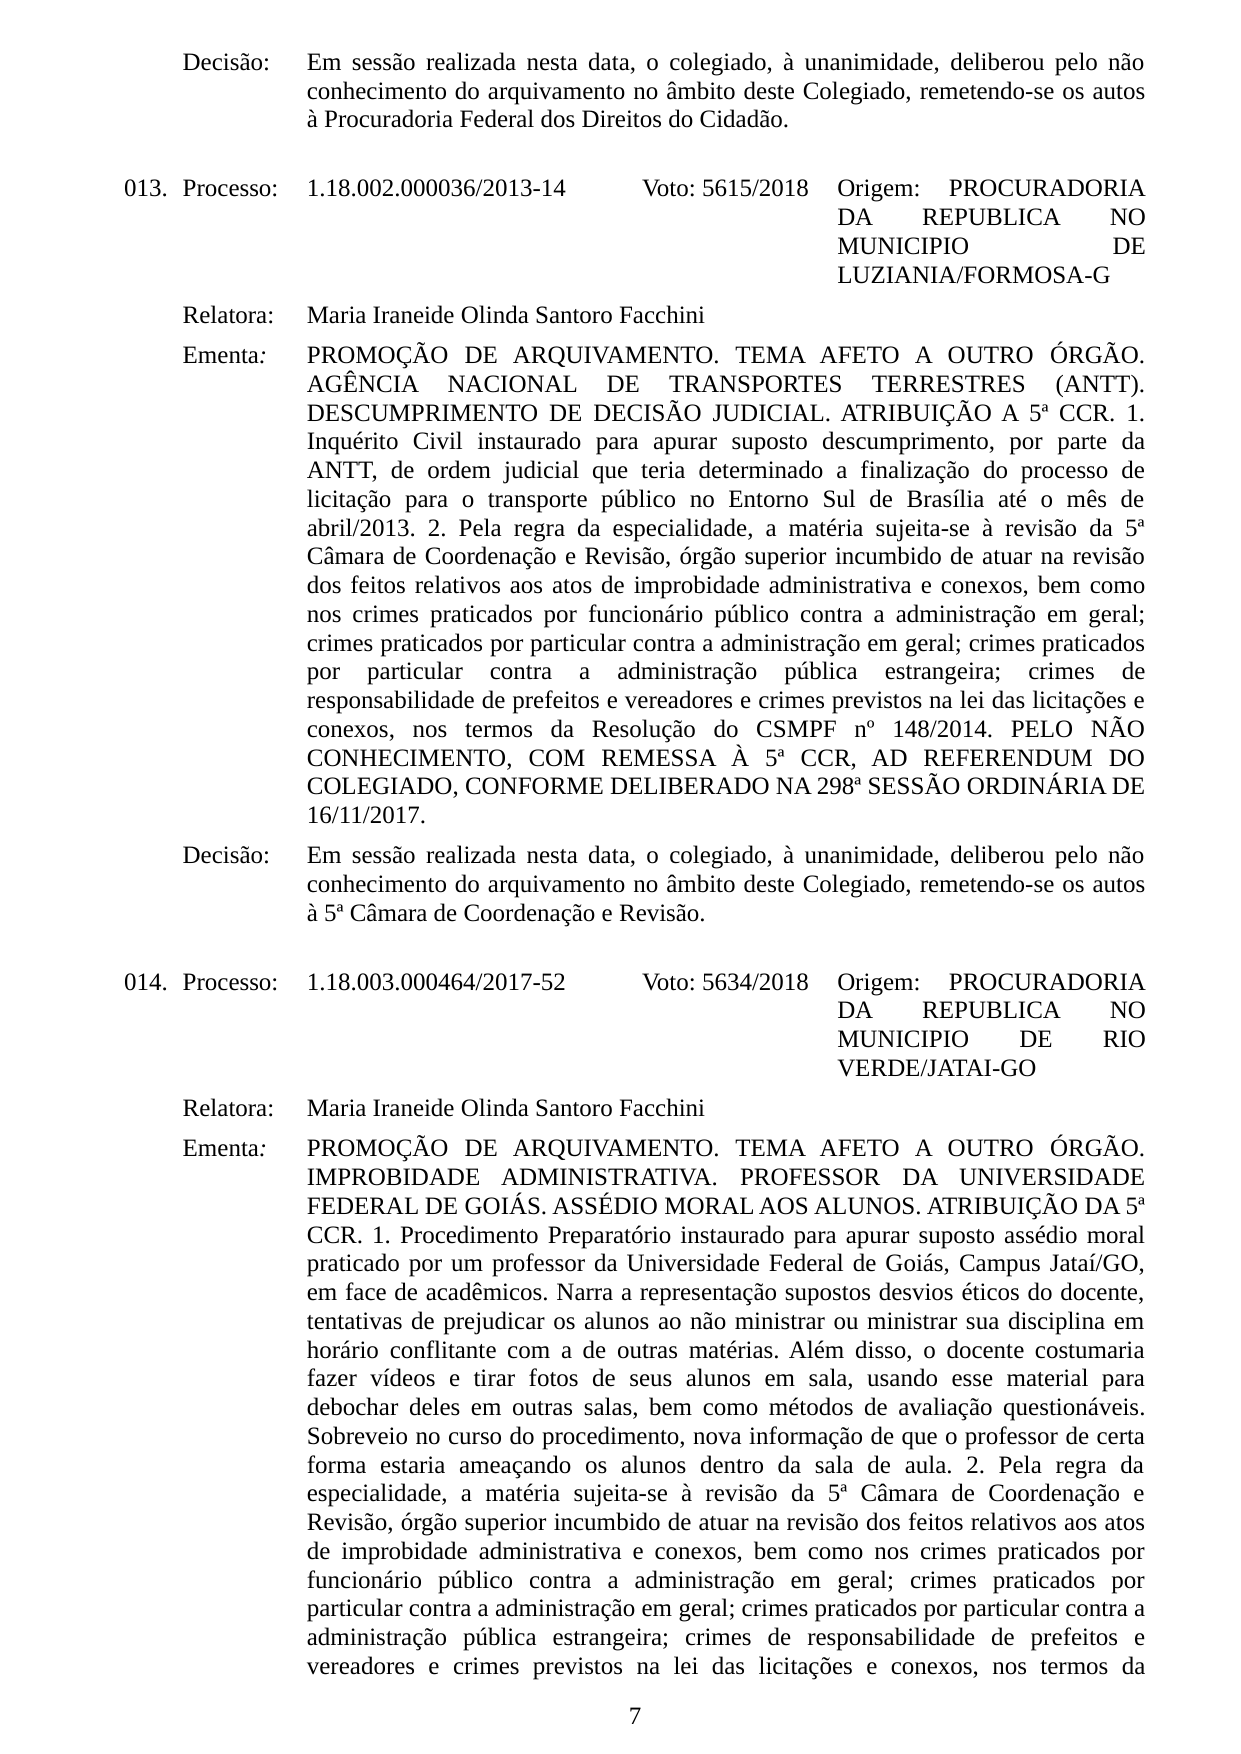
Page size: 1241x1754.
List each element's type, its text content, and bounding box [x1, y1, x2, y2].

table_cell Relatora: [177, 1088, 301, 1128]
table_cell PROMOÇÃO DE ARQUIVAMENTO. TEMA AFETO A OUTRO ÓRGÃO. AGÊNCIA NACIONAL DE TRANSPORTES TERRESTRES (ANTT). DESCUMPRIMENTO DE DECISÃO JUDICIAL. ATRIBUIÇÃO A 5ª CCR. 1. Inquérito Civil instaurado para apurar suposto descumprimento, por parte da ANTT, de ordem judicial que teria determinado a finalização do processo de licitação para o transporte público no Entorno Sul de Brasília até o mês de abril/2013. 2. Pela regra da especialidade, a matéria sujeita-se à revisão da 5ª Câmara de Coordenação e Revisão, órgão superior incumbido de atuar na revisão dos feitos relativos aos atos de improbidade administrativa e conexos, bem como nos crimes praticados por funcionário público contra a administração em geral; crimes praticados por particular contra a administração em geral; crimes praticados por particular contra a administração pública estrangeira; crimes de responsabilidade de prefeitos e vereadores e crimes previstos na lei das licitações e conexos, nos termos da Resolução do CSMPF nº 148/2014. PELO NÃO CONHECIMENTO, COM REMESSA À 5ª CCR, AD REFERENDUM DO COLEGIADO, CONFORME DELIBERADO NA 298ª SESSÃO ORDINÁRIA DE 16/11/2017. [301, 335, 1152, 835]
table_header Origem: PROCURADORIA DA REPUBLICA NO MUNICIPIO DE RIO VERDE/JATAI-GO [831, 961, 1152, 1088]
table_cell Maria Iraneide Olinda Santoro Facchini [301, 1088, 1152, 1128]
table_header Voto: 5634/2018 [636, 961, 831, 1088]
table_cell PROMOÇÃO DE ARQUIVAMENTO. TEMA AFETO A OUTRO ÓRGÃO. IMPROBIDADE ADMINISTRATIVA. PROFESSOR DA UNIVERSIDADE FEDERAL DE GOIÁS. ASSÉDIO MORAL AOS ALUNOS. ATRIBUIÇÃO DA 5ª CCR. 1. Procedimento Preparatório instaurado para apurar suposto assédio moral praticado por um professor da Universidade Federal de Goiás, Campus Jataí/GO, em face de acadêmicos. Narra a representação supostos desvios éticos do docente, tentativas de prejudicar os alunos ao não ministrar ou ministrar sua disciplina em horário conflitante com a de outras matérias. Além disso, o docente costumaria fazer vídeos e tirar fotos de seus alunos em sala, usando esse material para debochar deles em outras salas, bem como métodos de avaliação questionáveis. Sobreveio no curso do procedimento, nova informação de que o professor de certa forma estaria ameaçando os alunos dentro da sala de aula. 2. Pela regra da especialidade, a matéria sujeita-se à revisão da 5ª Câmara de Coordenação e Revisão, órgão superior incumbido de atuar na revisão dos feitos relativos aos atos de improbidade administrativa e conexos, bem como nos crimes praticados por funcionário público contra a administração em geral; crimes praticados por particular contra a administração em geral; crimes praticados por particular contra a administração pública estrangeira; crimes de responsabilidade de prefeitos e vereadores e crimes previstos na lei das licitações e conexos, nos termos da [301, 1128, 1152, 1686]
table_cell [118, 1128, 177, 1686]
table_header 014. [118, 961, 177, 1088]
table_cell Maria Iraneide Olinda Santoro Facchini [301, 294, 1152, 334]
table_cell Em sessão realizada nesta data, o colegiado, à unanimidade, deliberou pelo não conhecimento do arquivamento no âmbito deste Colegiado, remetendo-se os autos à Procuradoria Federal dos Direitos do Cidadão. [301, 41, 1152, 139]
table_cell Relatora: [177, 294, 301, 334]
table_cell Ementa: [177, 1128, 301, 1686]
table_cell Ementa: [177, 335, 301, 835]
table_header 1.18.002.000036/2013-14 [301, 168, 636, 294]
table_header Origem: PROCURADORIA DA REPUBLICA NO MUNICIPIO DE LUZIANIA/FORMOSA-G [831, 168, 1152, 294]
table_cell [118, 1088, 177, 1128]
table_cell [118, 41, 177, 139]
table_cell [118, 335, 177, 835]
table_cell Em sessão realizada nesta data, o colegiado, à unanimidade, deliberou pelo não conhecimento do arquivamento no âmbito deste Colegiado, remetendo-se os autos à 5ª Câmara de Coordenação e Revisão. [301, 835, 1152, 932]
table_cell [118, 835, 177, 932]
table_header Processo: [177, 168, 301, 294]
table_cell Decisão: [177, 41, 301, 139]
table_header Processo: [177, 961, 301, 1088]
table_cell Decisão: [177, 835, 301, 932]
table_header 1.18.003.000464/2017-52 [301, 961, 636, 1088]
table_header Voto: 5615/2018 [636, 168, 831, 294]
table_cell [118, 294, 177, 334]
table_header 013. [118, 168, 177, 294]
